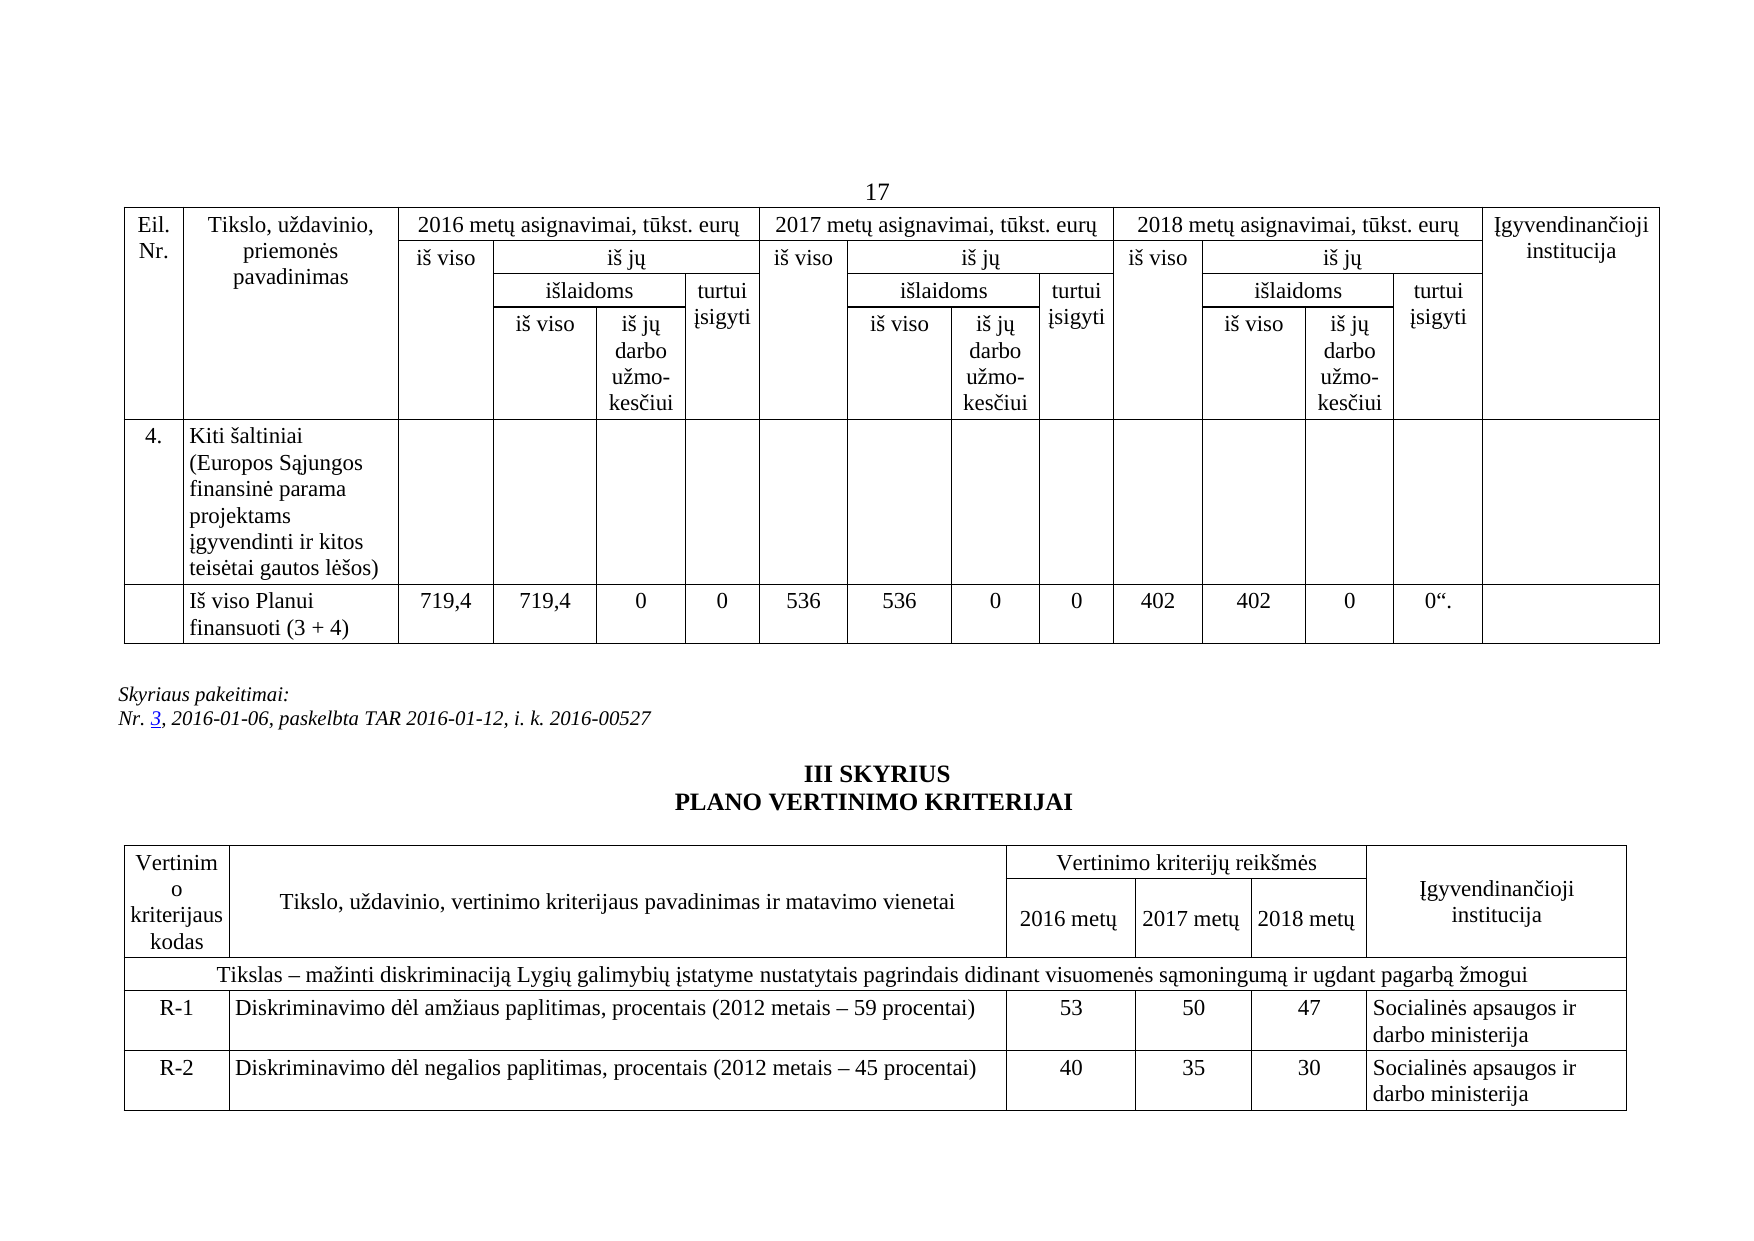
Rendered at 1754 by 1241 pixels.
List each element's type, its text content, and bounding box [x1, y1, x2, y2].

table_header Tikslo, uždavinio, priemonės pavadinimas [184, 208, 398, 419]
table_cell Tikslas – mažinti diskriminaciją Lygių galimybių įstatyme nustatytais pagrindais didinant visuomenės sąmoningumą ir ugdant pagarbą žmogui [125, 958, 1626, 990]
table_cell iš viso [1203, 308, 1305, 419]
table_cell [952, 420, 1039, 584]
table_cell [125, 585, 183, 643]
table_cell 2017 metų [1136, 879, 1251, 957]
table_cell 47 [1252, 991, 1366, 1050]
table_cell [494, 420, 596, 584]
table_cell 0 [952, 585, 1039, 643]
table_header Eil. Nr. [125, 208, 183, 419]
table_cell [1114, 420, 1202, 584]
table_cell Diskriminavimo dėl negalios paplitimas, procentais (2012 metais – 45 procentai) [230, 1051, 1006, 1109]
table_cell iš viso [399, 241, 493, 419]
table_cell Iš viso Planui finansuoti (3 + 4) [184, 585, 398, 643]
table_cell [1306, 420, 1393, 584]
text Skyriaus pakeitimai: [118, 682, 1636, 706]
table_cell [760, 420, 847, 584]
table_cell 2018 metų [1252, 879, 1366, 957]
table_cell išlaidoms [848, 274, 1039, 306]
table_header Įgyvendinančioji institucija [1367, 846, 1626, 957]
table_cell iš jų [1203, 241, 1482, 273]
table_cell 4. [125, 420, 183, 584]
table_cell iš jų [494, 241, 759, 273]
table_header 2016 metų asignavimai, tūkst. eurų [399, 208, 759, 240]
table_cell [1483, 420, 1659, 584]
table_cell Diskriminavimo dėl amžiaus paplitimas, procentais (2012 metais – 59 procentai) [230, 991, 1006, 1050]
table_cell išlaidoms [1203, 274, 1393, 306]
table_cell turtui įsigyti [1394, 274, 1482, 419]
table_cell 536 [760, 585, 847, 643]
table_cell išlaidoms [494, 274, 685, 306]
table_cell iš jų [848, 241, 1113, 273]
table_cell turtui įsigyti [686, 274, 759, 419]
table_cell turtui įsigyti [1040, 274, 1113, 419]
table_cell iš viso [848, 308, 951, 419]
table_cell 0 [1040, 585, 1113, 643]
table_cell Kiti šaltiniai (Europos Sąjungos finansinė parama projektams įgyvendinti ir kitos teisėtai gautos lėšos) [184, 420, 398, 584]
table_cell iš viso [494, 308, 596, 419]
text PLANO VERTINIMO KRITERIJAI [118, 787, 1636, 816]
table_cell 50 [1136, 991, 1251, 1050]
table_cell R-2 [125, 1051, 229, 1109]
table_header Vertinimo kriterijaus kodas [125, 846, 229, 957]
table_cell iš viso [760, 241, 847, 419]
table_cell 402 [1114, 585, 1202, 643]
table_cell [1203, 420, 1305, 584]
table_cell iš viso [1114, 241, 1202, 419]
table_cell 719,4 [399, 585, 493, 643]
table_cell [848, 420, 951, 584]
table_cell iš jų darbo užmo-kesčiui [597, 308, 685, 419]
text Nr. 3, 2016-01-06, paskelbta TAR 2016-01-12, i. k. 2016-00527 [118, 706, 1636, 730]
table_cell 30 [1252, 1051, 1366, 1109]
table_cell 35 [1136, 1051, 1251, 1109]
table_cell 53 [1007, 991, 1135, 1050]
table_cell 2016 metų [1007, 879, 1135, 957]
table_cell 402 [1203, 585, 1305, 643]
table_cell iš jų darbo užmo-kesčiui [952, 308, 1039, 419]
table_cell Socialinės apsaugos ir darbo ministerija [1367, 991, 1626, 1050]
table_header Tikslo, uždavinio, vertinimo kriterijaus pavadinimas ir matavimo vienetai [230, 846, 1006, 957]
table_cell [686, 420, 759, 584]
table_cell 0 [1306, 585, 1393, 643]
table_cell [1040, 420, 1113, 584]
table_cell 0“. [1394, 585, 1482, 643]
table_cell 0 [686, 585, 759, 643]
table_cell 0 [597, 585, 685, 643]
table_cell 536 [848, 585, 951, 643]
table_cell [399, 420, 493, 584]
table_cell [1394, 420, 1482, 584]
table_header 2017 metų asignavimai, tūkst. eurų [760, 208, 1113, 240]
table_header Vertinimo kriterijų reikšmės [1007, 846, 1366, 878]
table_header Įgyvendinančioji institucija [1483, 208, 1659, 419]
table_cell iš jų darbo užmo-kesčiui [1306, 308, 1393, 419]
table_cell [1483, 585, 1659, 643]
table_header 2018 metų asignavimai, tūkst. eurų [1114, 208, 1482, 240]
table_cell 719,4 [494, 585, 596, 643]
text III SKYRIUS [118, 759, 1636, 787]
table_cell 40 [1007, 1051, 1135, 1109]
table_cell [597, 420, 685, 584]
table_cell Socialinės apsaugos ir darbo ministerija [1367, 1051, 1626, 1109]
table_cell R-1 [125, 991, 229, 1050]
